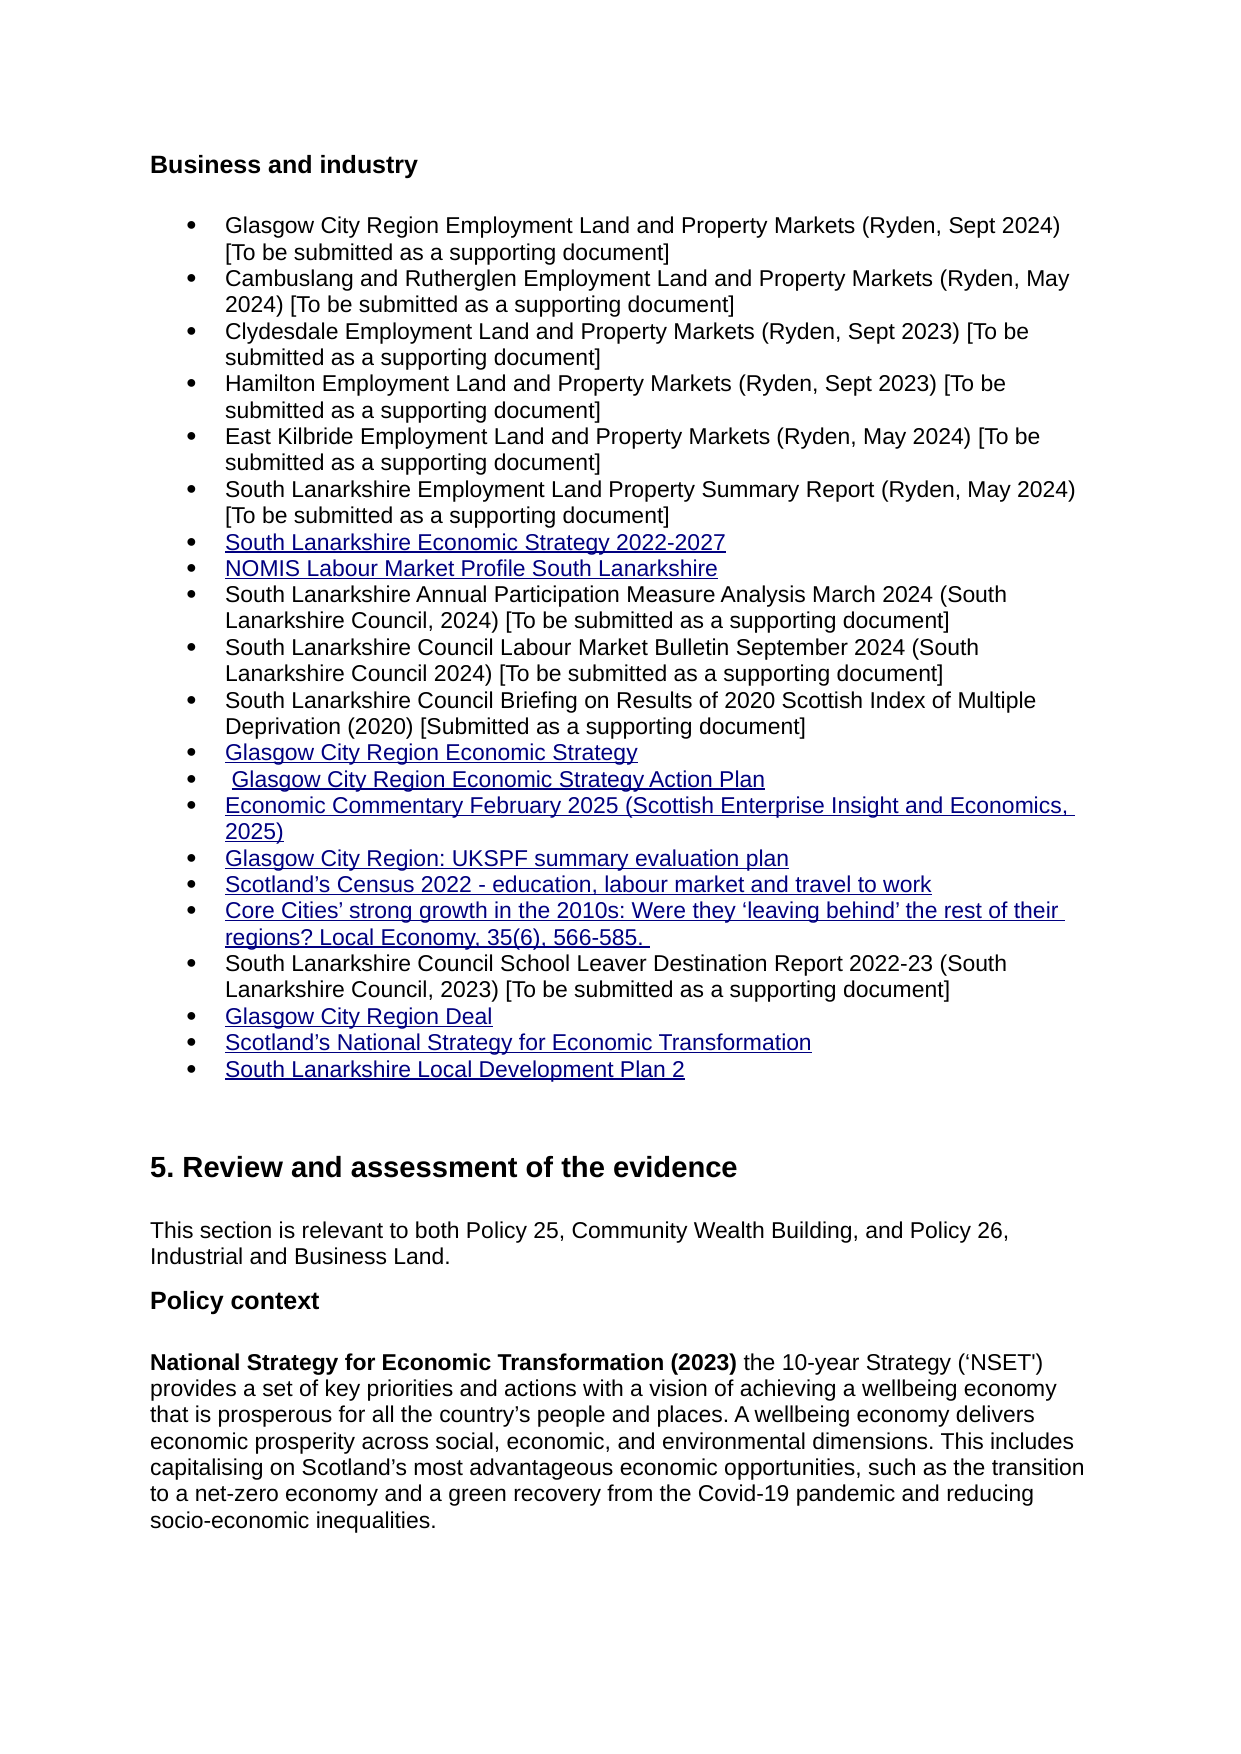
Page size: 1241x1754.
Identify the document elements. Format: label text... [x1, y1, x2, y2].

text National Strategy for Economic Transformation (2023) the 10-year Strategy (‘NSET') provides a set of key priorities and actions with a vision of achieving a wellbeing economy that is prosperous for all the country’s people and places. A wellbeing economy delivers economic prosperity across social, economic, and environmental dimensions. This includes capitalising on Scotland’s most advantageous economic opportunities, such as the transition to a net-zero economy and a green recovery from the Covid-19 pandemic and reducing socio-economic inequalities. [150, 1348, 1090, 1533]
list South Lanarkshire Council School Leaver Destination Report 2022-23 (South Lanarkshire Council, 2023) [To be submitted as a supporting document] [187, 950, 1090, 1003]
list Core Cities’ strong growth in the 2010s: Were they ‘leaving behind’ the rest of their regions? Local Economy, 35(6), 566-585. [187, 897, 1090, 950]
text This section is relevant to both Policy 25, Community Wealth Building, and Policy 26, Industrial and Business Land. [150, 1217, 1090, 1270]
list South Lanarkshire Annual Participation Measure Analysis March 2024 (South Lanarkshire Council, 2024) [To be submitted as a supporting document] [187, 581, 1090, 634]
list Glasgow City Region Economic Strategy Action Plan [187, 766, 1090, 792]
subtitle Business and industry [150, 150, 1090, 179]
list South Lanarkshire Council Labour Market Bulletin September 2024 (South Lanarkshire Council 2024) [To be submitted as a supporting document] [187, 634, 1090, 687]
list Scotland’s National Strategy for Economic Transformation [187, 1029, 1090, 1056]
list Glasgow City Region: UKSPF summary evaluation plan [187, 845, 1090, 871]
list Hamilton Employment Land and Property Markets (Ryden, Sept 2023) [To be submitted as a supporting document] [187, 370, 1090, 423]
list East Kilbride Employment Land and Property Markets (Ryden, May 2024) [To be submitted as a supporting document] [187, 423, 1090, 476]
subtitle 5. Review and assessment of the evidence [150, 1150, 1090, 1183]
list Glasgow City Region Employment Land and Property Markets (Ryden, Sept 2024) [To be submitted as a supporting document] [187, 212, 1090, 265]
list Cambuslang and Rutherglen Employment Land and Property Markets (Ryden, May 2024) [To be submitted as a supporting document] [187, 265, 1090, 318]
list South Lanarkshire Council Briefing on Results of 2020 Scottish Index of Multiple Deprivation (2020) [Submitted as a supporting document] [187, 687, 1090, 739]
list Economic Commentary February 2025 (Scottish Enterprise Insight and Economics, 2025) [187, 792, 1090, 845]
list Scotland’s Census 2022 - education, labour market and travel to work [187, 871, 1090, 897]
list Glasgow City Region Economic Strategy [187, 739, 1090, 766]
list NOMIS Labour Market Profile South Lanarkshire [187, 555, 1090, 581]
subtitle Policy context [150, 1286, 1090, 1315]
list South Lanarkshire Economic Strategy 2022-2027 [187, 528, 1090, 555]
list South Lanarkshire Local Development Plan 2 [187, 1056, 1090, 1082]
list Clydesdale Employment Land and Property Markets (Ryden, Sept 2023) [To be submitted as a supporting document] [187, 318, 1090, 370]
list Glasgow City Region Deal [187, 1003, 1090, 1029]
list South Lanarkshire Employment Land Property Summary Report (Ryden, May 2024) [To be submitted as a supporting document] [187, 476, 1090, 528]
